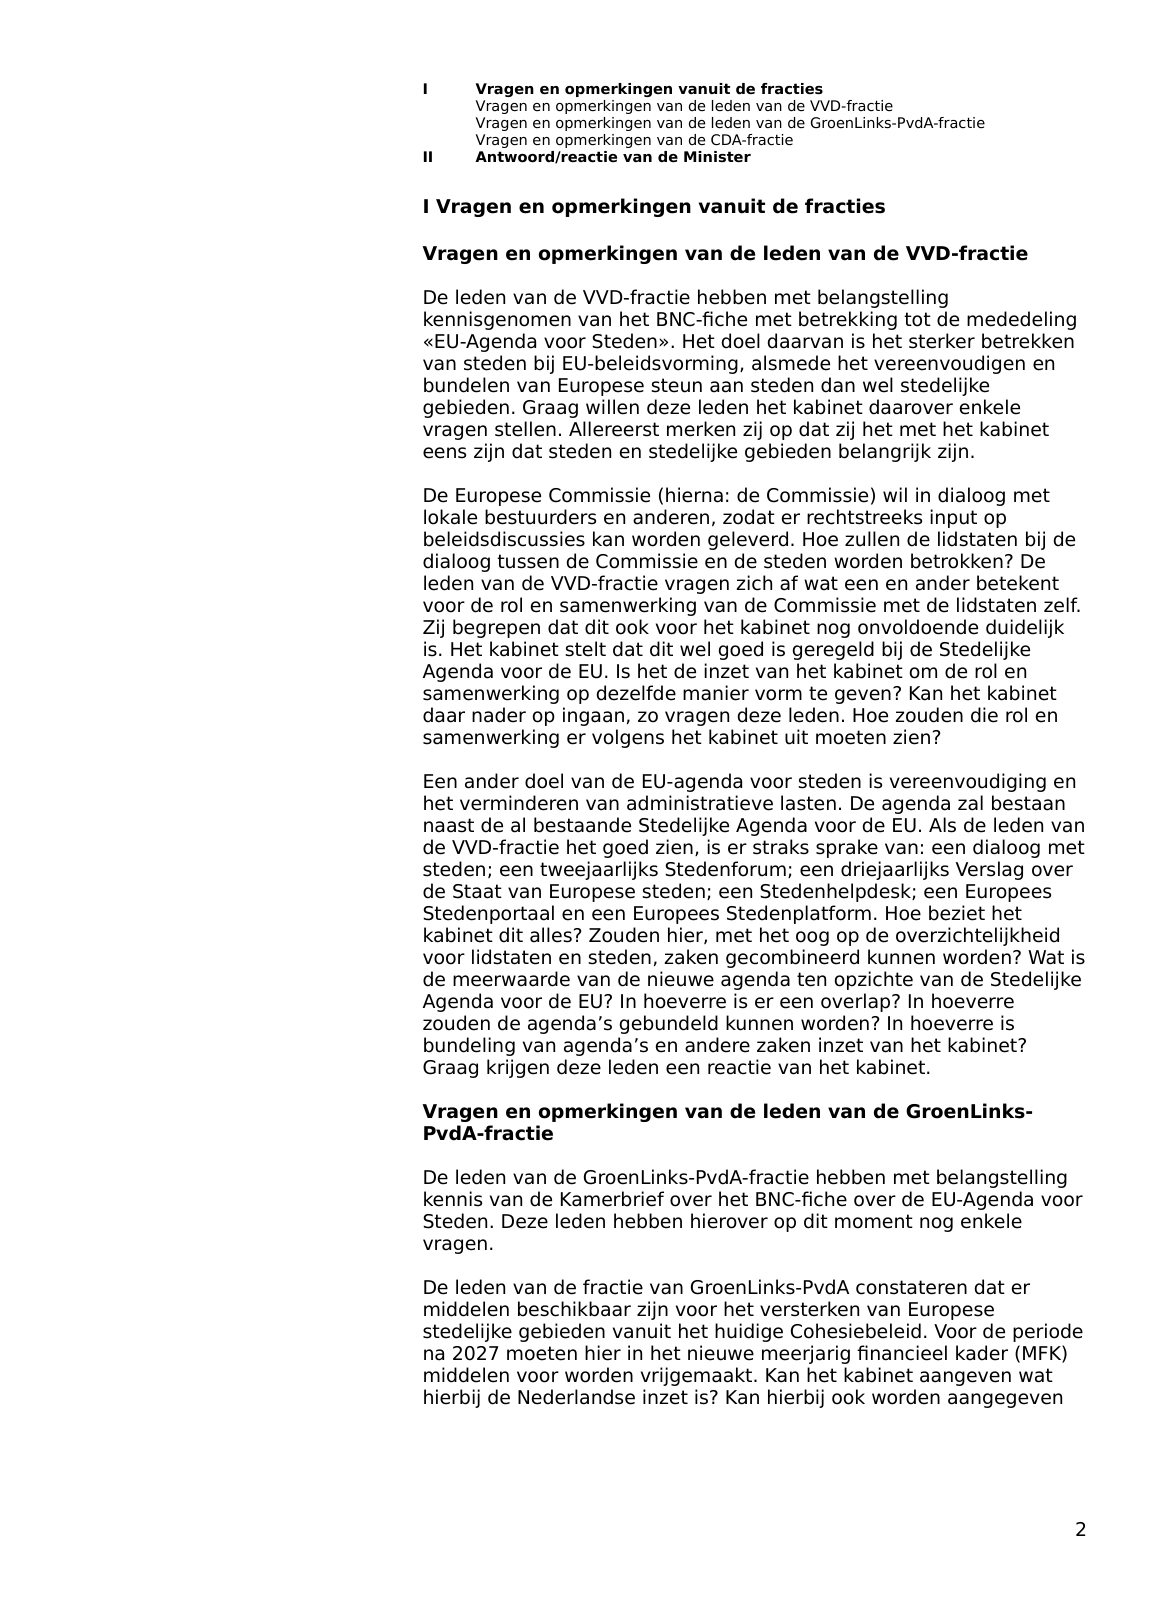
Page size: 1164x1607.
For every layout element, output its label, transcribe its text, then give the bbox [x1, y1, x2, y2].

table_cell [422, 132, 469, 149]
table_cell Vragen en opmerkingen van de leden van de GroenLinks-PvdA-fractie [470, 115, 1087, 132]
table_cell Vragen en opmerkingen van de leden van de VVD-fractie [470, 98, 1087, 115]
table_cell [422, 115, 469, 132]
table_cell II [422, 149, 469, 166]
table_header I [422, 81, 469, 98]
table_cell Antwoord/reactie van de Minister [470, 149, 1087, 166]
subtitle Vragen en opmerkingen van de leden van de VVD-fractie [422, 243, 1087, 265]
table_header Vragen en opmerkingen vanuit de fracties [470, 81, 1087, 98]
table_cell Vragen en opmerkingen van de CDA-fractie [470, 132, 1087, 149]
text De Europese Commissie (hierna: de Commissie) wil in dialoog met lokale bestuurders en anderen, zodat er rechtstreeks input op beleidsdiscussies kan worden geleverd. Hoe zullen de lidstaten bij de dialoog tussen de Commissie en de steden worden betrokken? De leden van de VVD-fractie vragen zich af wat een en ander betekent voor de rol en samenwerking van de Commissie met de lidstaten zelf. Zij begrepen dat dit ook voor het kabinet nog onvoldoende duidelijk is. Het kabinet stelt dat dit wel goed is geregeld bij de Stedelijke Agenda voor de EU. Is het de inzet van het kabinet om de rol en samenwerking op dezelfde manier vorm te geven? Kan het kabinet daar nader op ingaan, zo vragen deze leden. Hoe zouden die rol en samenwerking er volgens het kabinet uit moeten zien? [422, 485, 1087, 749]
text De leden van de fractie van GroenLinks-PvdA constateren dat er middelen beschikbaar zijn voor het versterken van Europese stedelijke gebieden vanuit het huidige Cohesiebeleid. Voor de periode na 2027 moeten hier in het nieuwe meerjarig financieel kader (MFK) middelen voor worden vrijgemaakt. Kan het kabinet aangeven wat hierbij de Nederlandse inzet is? Kan hierbij ook worden aangegeven [422, 1277, 1087, 1409]
subtitle I Vragen en opmerkingen vanuit de fracties [422, 196, 1087, 218]
subtitle Vragen en opmerkingen van de leden van de GroenLinks-PvdA-fractie [422, 1101, 1087, 1145]
text De leden van de VVD-fractie hebben met belangstelling kennisgenomen van het BNC-fiche met betrekking tot de mededeling «EU-Agenda voor Steden». Het doel daarvan is het sterker betrekken van steden bij EU-beleidsvorming, alsmede het vereenvoudigen en bundelen van Europese steun aan steden dan wel stedelijke gebieden. Graag willen deze leden het kabinet daarover enkele vragen stellen. Allereerst merken zij op dat zij het met het kabinet eens zijn dat steden en stedelijke gebieden belangrijk zijn. [422, 287, 1087, 463]
table_cell [422, 98, 469, 115]
text Een ander doel van de EU-agenda voor steden is vereenvoudiging en het verminderen van administratieve lasten. De agenda zal bestaan naast de al bestaande Stedelijke Agenda voor de EU. Als de leden van de VVD-fractie het goed zien, is er straks sprake van: een dialoog met steden; een tweejaarlijks Stedenforum; een driejaarlijks Verslag over de Staat van Europese steden; een Stedenhelpdesk; een Europees Stedenportaal en een Europees Stedenplatform. Hoe beziet het kabinet dit alles? Zouden hier, met het oog op de overzichtelijkheid voor lidstaten en steden, zaken gecombineerd kunnen worden? Wat is de meerwaarde van de nieuwe agenda ten opzichte van de Stedelijke Agenda voor de EU? In hoeverre is er een overlap? In hoeverre zouden de agenda’s gebundeld kunnen worden? In hoeverre is bundeling van agenda’s en andere zaken inzet van het kabinet? Graag krijgen deze leden een reactie van het kabinet. [422, 771, 1087, 1079]
text De leden van de GroenLinks-PvdA-fractie hebben met belangstelling kennis van de Kamerbrief over het BNC-fiche over de EU-Agenda voor Steden. Deze leden hebben hierover op dit moment nog enkele vragen. [422, 1167, 1087, 1255]
